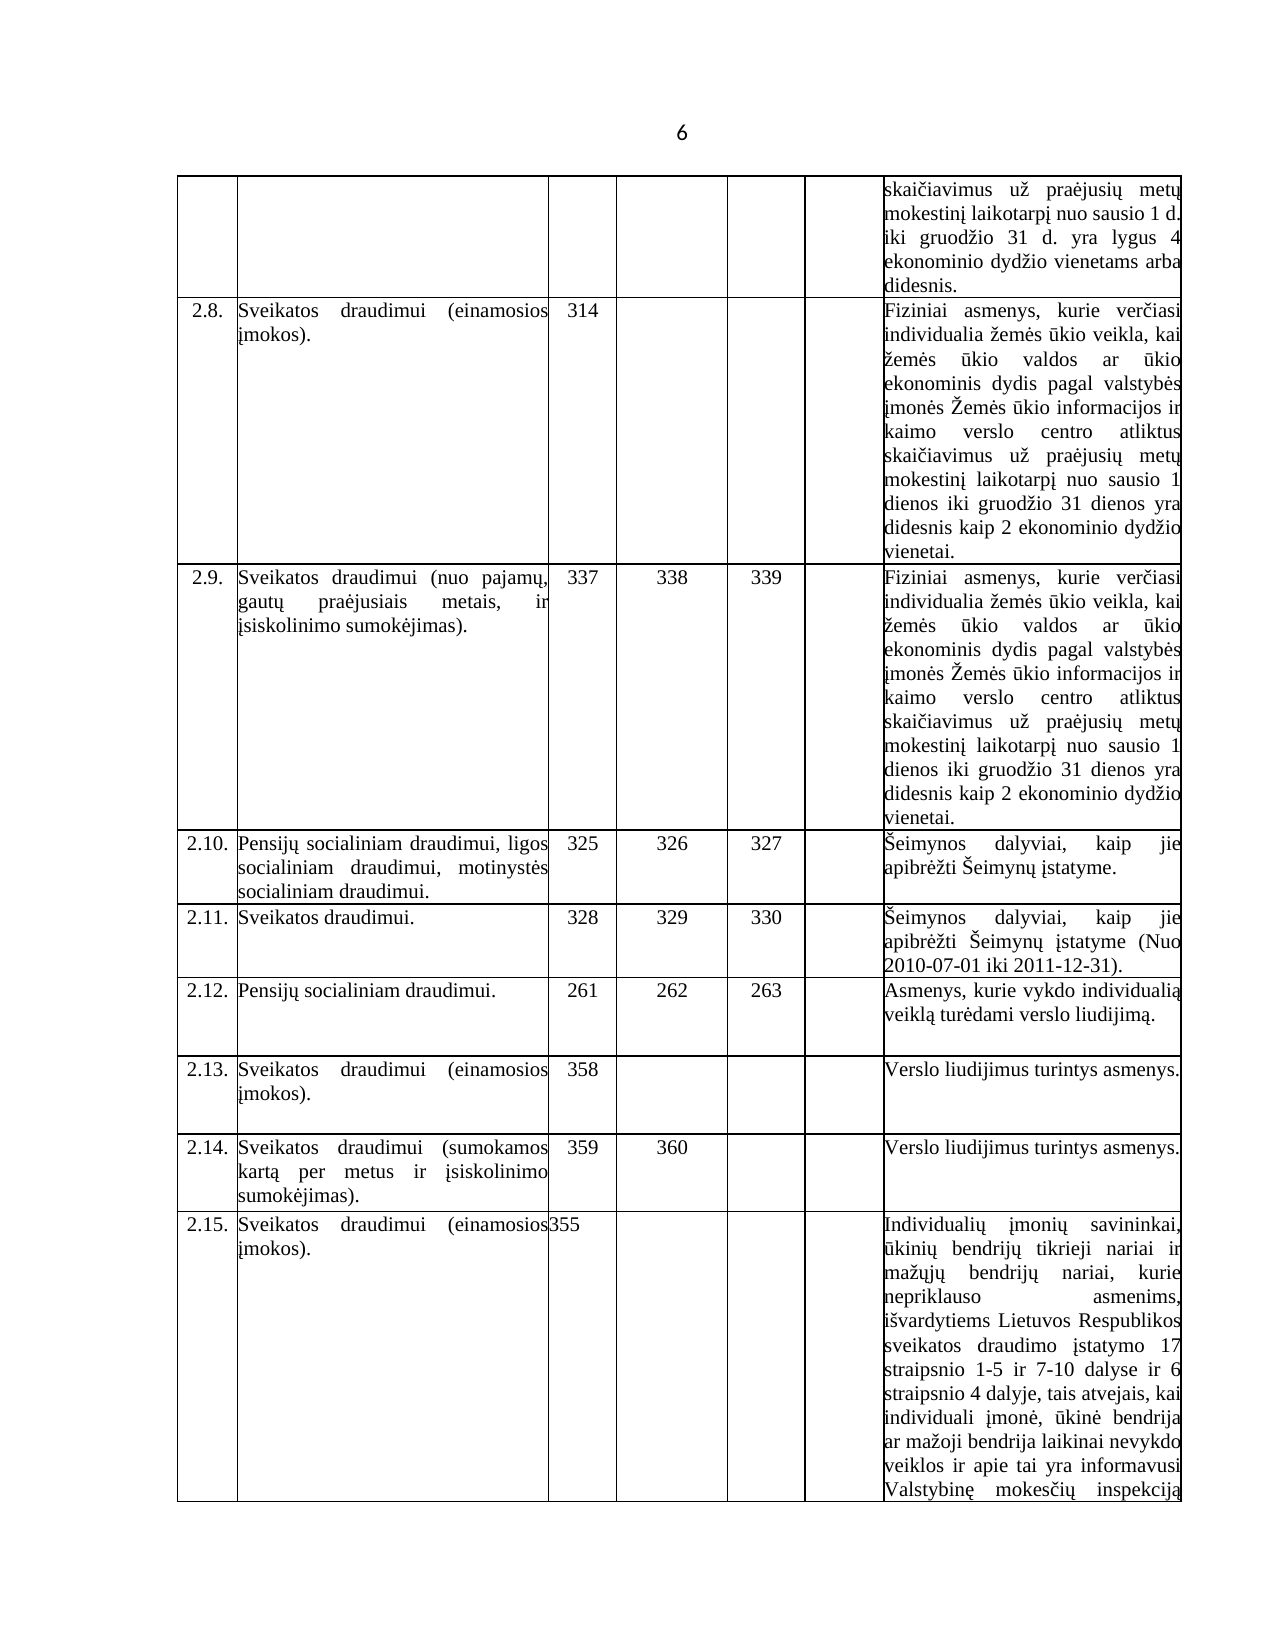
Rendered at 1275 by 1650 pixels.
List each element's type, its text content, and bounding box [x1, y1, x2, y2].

table_cell [549, 177, 616, 297]
table_cell Pensijų socialiniam draudimui, ligos socialiniam draudimui, motinystės socialiniam draudimui. [238, 831, 548, 903]
table_cell Verslo liudijimus turintys asmenys. [885, 1057, 1180, 1133]
table_cell 338 [617, 565, 727, 829]
table_cell [238, 177, 548, 297]
table_cell [806, 1212, 883, 1501]
table_cell Fiziniai asmenys, kurie verčiasi individualia žemės ūkio veikla, kai žemės ūkio valdos ar ūkio ekonominis dydis pagal valstybės įmonės Žemės ūkio informacijos ir kaimo verslo centro atliktus skaičiavimus už praėjusių metų mokestinį laikotarpį nuo sausio 1 dienos iki gruodžio 31 dienos yra didesnis kaip 2 ekonominio dydžio vienetai. [885, 565, 1180, 829]
table_cell 326 [617, 831, 727, 903]
table_cell 2.14. [178, 1135, 237, 1211]
table_cell 329 [617, 905, 727, 977]
table_cell [617, 1057, 727, 1133]
table_cell [806, 298, 883, 563]
table_cell 261 [549, 978, 616, 1055]
table_cell 2.11. [178, 905, 237, 977]
table_cell [728, 298, 804, 563]
table_cell 314 [549, 298, 616, 563]
table_cell 337 [549, 565, 616, 829]
table_cell [728, 1135, 804, 1211]
table_cell 2.9. [178, 565, 237, 829]
table_cell [617, 1212, 727, 1501]
table_cell [178, 177, 237, 297]
table_cell Fiziniai asmenys, kurie verčiasi individualia žemės ūkio veikla, kai žemės ūkio valdos ar ūkio ekonominis dydis pagal valstybės įmonės Žemės ūkio informacijos ir kaimo verslo centro atliktus skaičiavimus už praėjusių metų mokestinį laikotarpį nuo sausio 1 dienos iki gruodžio 31 dienos yra didesnis kaip 2 ekonominio dydžio vienetai. [885, 298, 1180, 563]
table_cell 330 [728, 905, 804, 977]
table_cell [806, 905, 883, 977]
table_cell Sveikatos draudimui (einamosios įmokos). [238, 1212, 548, 1501]
table_cell Sveikatos draudimui (sumokamos kartą per metus ir įsiskolinimo sumokėjimas). [238, 1135, 548, 1211]
table_cell [728, 1057, 804, 1133]
table_cell 328 [549, 905, 616, 977]
table_cell Sveikatos draudimui (einamosios įmokos). [238, 298, 548, 563]
table_cell 263 [728, 978, 804, 1055]
table_cell 2.13. [178, 1057, 237, 1133]
table_cell [617, 177, 727, 297]
table_cell [806, 1135, 883, 1211]
table_cell [806, 177, 883, 297]
table_cell Verslo liudijimus turintys asmenys. [885, 1135, 1180, 1211]
table_cell Individualių įmonių savininkai, ūkinių bendrijų tikrieji nariai ir mažųjų bendrijų nariai, kurie nepriklauso asmenims, išvardytiems Lietuvos Respublikos sveikatos draudimo įstatymo 17 straipsnio 1-5 ir 7-10 dalyse ir 6 straipsnio 4 dalyje, tais atvejais, kai individuali įmonė, ūkinė bendrija ar mažoji bendrija laikinai nevykdo veiklos ir apie tai yra informavusi Valstybinę mokesčių inspekciją [885, 1212, 1180, 1501]
table_cell 2.12. [178, 978, 237, 1055]
table_cell 327 [728, 831, 804, 903]
table_cell [806, 978, 883, 1055]
table_cell [728, 177, 804, 297]
table_cell [806, 1057, 883, 1133]
table_cell skaičiavimus už praėjusių metų mokestinį laikotarpį nuo sausio 1 d. iki gruodžio 31 d. yra lygus 4 ekonominio dydžio vienetams arba didesnis. [885, 177, 1180, 297]
table_cell Sveikatos draudimui. [238, 905, 548, 977]
table_cell 339 [728, 565, 804, 829]
table_cell 355 [549, 1212, 616, 1501]
table_cell [806, 565, 883, 829]
table_cell 2.10. [178, 831, 237, 903]
table_cell [617, 298, 727, 563]
table_cell [728, 1212, 804, 1501]
table_cell Sveikatos draudimui (nuo pajamų, gautų praėjusiais metais, ir įsiskolinimo sumokėjimas). [238, 565, 548, 829]
table_cell Asmenys, kurie vykdo individualią veiklą turėdami verslo liudijimą. [885, 978, 1180, 1055]
table_cell Šeimynos dalyviai, kaip jie apibrėžti Šeimynų įstatyme. [885, 831, 1180, 903]
table_cell [806, 831, 883, 903]
table_cell 358 [549, 1057, 616, 1133]
table_cell Šeimynos dalyviai, kaip jie apibrėžti Šeimynų įstatyme (Nuo 2010-07-01 iki 2011-12-31). [885, 905, 1180, 977]
table_cell 2.15. [178, 1212, 237, 1501]
table_cell 2.8. [178, 298, 237, 563]
table_cell 325 [549, 831, 616, 903]
table_cell Pensijų socialiniam draudimui. [238, 978, 548, 1055]
table_cell Sveikatos draudimui (einamosios įmokos). [238, 1057, 548, 1133]
table_cell 360 [617, 1135, 727, 1211]
table_cell 262 [617, 978, 727, 1055]
table_cell 359 [549, 1135, 616, 1211]
